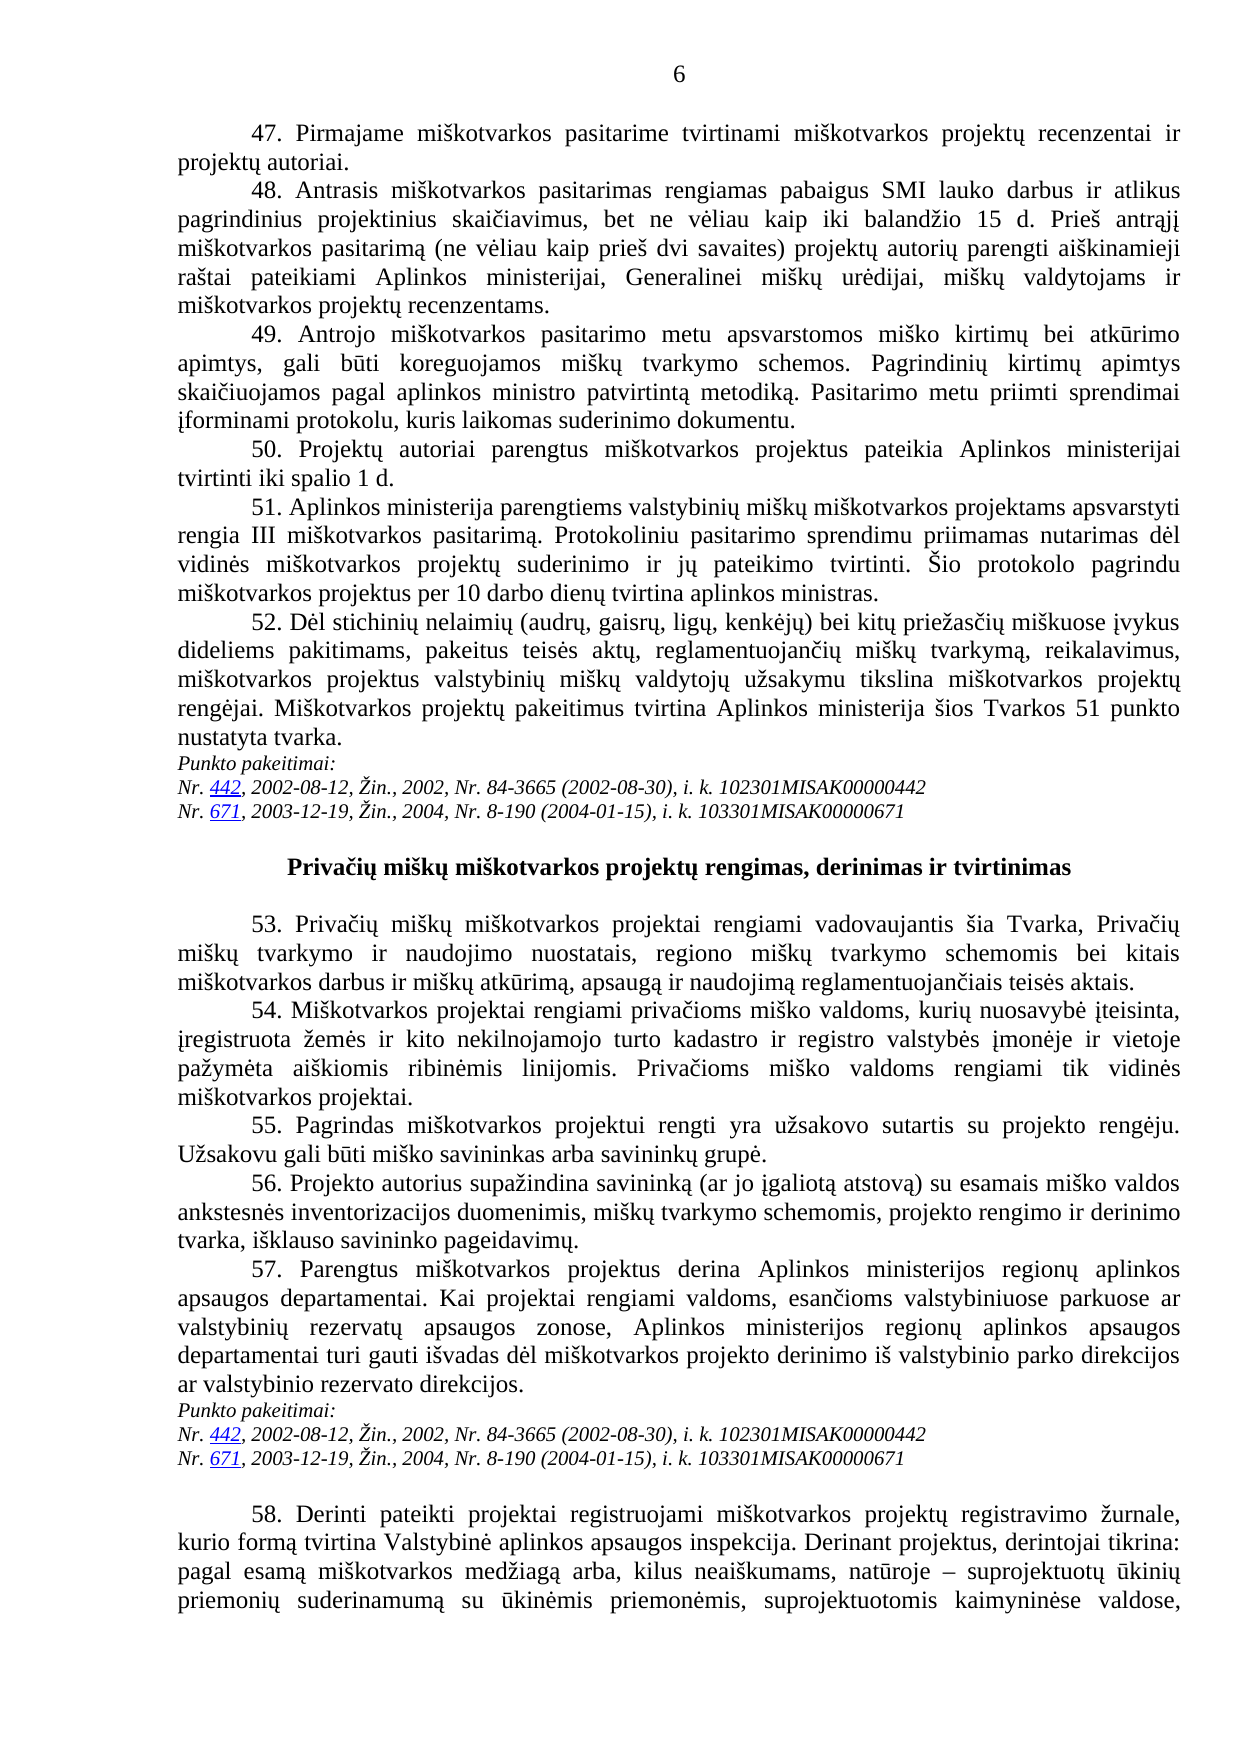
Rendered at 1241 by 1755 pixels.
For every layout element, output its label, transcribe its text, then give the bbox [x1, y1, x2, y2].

text Punkto pakeitimai: [177, 751, 1181, 775]
text Nr. 671, 2003-12-19, Žin., 2004, Nr. 8-190 (2004-01-15), i. k. 103301MISAK00000671 [177, 799, 1181, 823]
text Nr. 442, 2002-08-12, Žin., 2002, Nr. 84-3665 (2002-08-30), i. k. 102301MISAK00000442 [177, 1422, 1181, 1446]
text Privačių miškų miškotvarkos projektų rengimas, derinimas ir tvirtinimas [177, 852, 1181, 880]
text 55. Pagrindas miškotvarkos projektui rengti yra užsakovo sutartis su projekto rengėju. Užsakovu gali būti miško savininkas arba savininkų grupė. [177, 1110, 1181, 1168]
text 52. Dėl stichinių nelaimių (audrų, gaisrų, ligų, kenkėjų) bei kitų priežasčių miškuose įvykus dideliems pakitimams, pakeitus teisės aktų, reglamentuojančių miškų tvarkymą, reikalavimus, miškotvarkos projektus valstybinių miškų valdytojų užsakymu tikslina miškotvarkos projektų rengėjai. Miškotvarkos projektų pakeitimus tvirtina Aplinkos ministerija šios Tvarkos 51 punkto nustatyta tvarka. [177, 607, 1181, 751]
text Nr. 442, 2002-08-12, Žin., 2002, Nr. 84-3665 (2002-08-30), i. k. 102301MISAK00000442 [177, 775, 1181, 799]
text 47. Pirmajame miškotvarkos pasitarime tvirtinami miškotvarkos projektų recenzentai ir projektų autoriai. [177, 118, 1181, 176]
text 57. Parengtus miškotvarkos projektus derina Aplinkos ministerijos regionų aplinkos apsaugos departamentai. Kai projektai rengiami valdoms, esančioms valstybiniuose parkuose ar valstybinių rezervatų apsaugos zonose, Aplinkos ministerijos regionų aplinkos apsaugos departamentai turi gauti išvadas dėl miškotvarkos projekto derinimo iš valstybinio parko direkcijos ar valstybinio rezervato direkcijos. [177, 1254, 1181, 1398]
text 56. Projekto autorius supažindina savininką (ar jo įgaliotą atstovą) su esamais miško valdos ankstesnės inventorizacijos duomenimis, miškų tvarkymo schemomis, projekto rengimo ir derinimo tvarka, išklauso savininko pageidavimų. [177, 1168, 1181, 1254]
text 50. Projektų autoriai parengtus miškotvarkos projektus pateikia Aplinkos ministerijai tvirtinti iki spalio 1 d. [177, 434, 1181, 492]
text Nr. 671, 2003-12-19, Žin., 2004, Nr. 8-190 (2004-01-15), i. k. 103301MISAK00000671 [177, 1446, 1181, 1470]
text 53. Privačių miškų miškotvarkos projektai rengiami vadovaujantis šia Tvarka, Privačių miškų tvarkymo ir naudojimo nuostatais, regiono miškų tvarkymo schemomis bei kitais miškotvarkos darbus ir miškų atkūrimą, apsaugą ir naudojimą reglamentuojančiais teisės aktais. [177, 909, 1181, 995]
text 54. Miškotvarkos projektai rengiami privačioms miško valdoms, kurių nuosavybė įteisinta, įregistruota žemės ir kito nekilnojamojo turto kadastro ir registro valstybės įmonėje ir vietoje pažymėta aiškiomis ribinėmis linijomis. Privačioms miško valdoms rengiami tik vidinės miškotvarkos projektai. [177, 995, 1181, 1110]
text 51. Aplinkos ministerija parengtiems valstybinių miškų miškotvarkos projektams apsvarstyti rengia III miškotvarkos pasitarimą. Protokoliniu pasitarimo sprendimu priimamas nutarimas dėl vidinės miškotvarkos projektų suderinimo ir jų pateikimo tvirtinti. Šio protokolo pagrindu miškotvarkos projektus per 10 darbo dienų tvirtina aplinkos ministras. [177, 492, 1181, 607]
text 58. Derinti pateikti projektai registruojami miškotvarkos projektų registravimo žurnale, kurio formą tvirtina Valstybinė aplinkos apsaugos inspekcija. Derinant projektus, derintojai tikrina: pagal esamą miškotvarkos medžiagą arba, kilus neaiškumams, natūroje – suprojektuotų ūkinių priemonių suderinamumą su ūkinėmis priemonėmis, suprojektuotomis kaimyninėse valdose, [177, 1499, 1181, 1614]
text 49. Antrojo miškotvarkos pasitarimo metu apsvarstomos miško kirtimų bei atkūrimo apimtys, gali būti koreguojamos miškų tvarkymo schemos. Pagrindinių kirtimų apimtys skaičiuojamos pagal aplinkos ministro patvirtintą metodiką. Pasitarimo metu priimti sprendimai įforminami protokolu, kuris laikomas suderinimo dokumentu. [177, 319, 1181, 434]
text 48. Antrasis miškotvarkos pasitarimas rengiamas pabaigus SMI lauko darbus ir atlikus pagrindinius projektinius skaičiavimus, bet ne vėliau kaip iki balandžio 15 d. Prieš antrąjį miškotvarkos pasitarimą (ne vėliau kaip prieš dvi savaites) projektų autorių parengti aiškinamieji raštai pateikiami Aplinkos ministerijai, Generalinei miškų urėdijai, miškų valdytojams ir miškotvarkos projektų recenzentams. [177, 176, 1181, 319]
text Punkto pakeitimai: [177, 1398, 1181, 1422]
